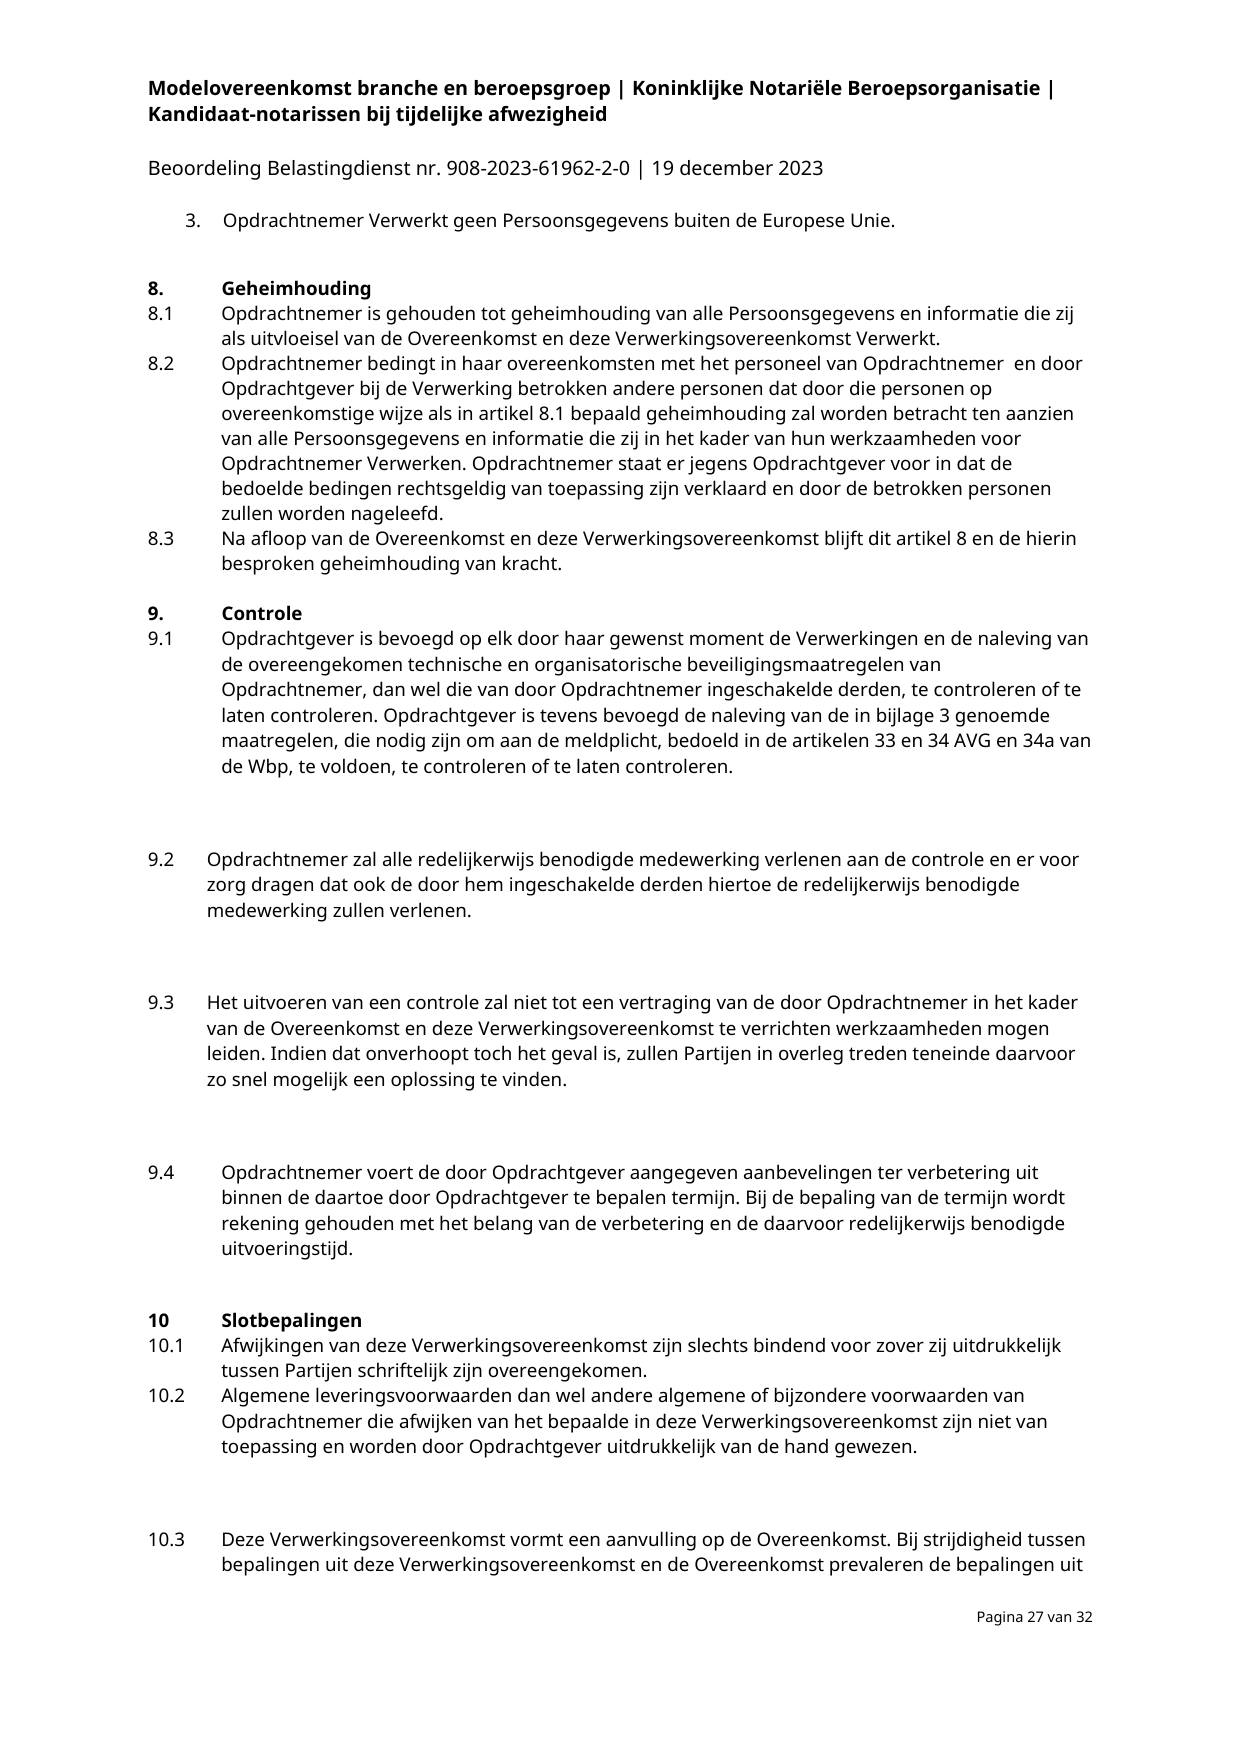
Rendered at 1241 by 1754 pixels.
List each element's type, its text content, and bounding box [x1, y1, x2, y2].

text 8.3 Na afloop van de Overeenkomst en deze Verwerkingsovereenkomst blijft dit artikel 8 en de hierin besproken geheimhouding van kracht. [148, 526, 1093, 576]
text 9.4 Opdrachtnemer voert de door Opdrachtgever aangegeven aanbevelingen ter verbetering uit binnen de daartoe door Opdrachtgever te bepalen termijn. Bij de bepaling van de termijn wordt rekening gehouden met het belang van de verbetering en de daarvoor redelijkerwijs benodigde uitvoeringstijd. [148, 1159, 1093, 1287]
text 8.2 Opdrachtnemer bedingt in haar overeenkomsten met het personeel van Opdrachtnemer en door Opdrachtgever bij de Verwerking betrokken andere personen dat door die personen op overeenkomstige wijze als in artikel 8.1 bepaald geheimhouding zal worden betracht ten aanzien van alle Persoonsgegevens en informatie die zij in het kader van hun werkzaamheden voor Opdrachtnemer Verwerken. Opdrachtnemer staat er jegens Opdrachtgever voor in dat de bedoelde bedingen rechtsgeldig van toepassing zijn verklaard en door de betrokken personen zullen worden nageleefd. [148, 351, 1093, 526]
subtitle 10 Slotbepalingen [148, 1307, 1093, 1332]
subtitle 9. Controle [148, 576, 1093, 626]
text 9.2 Opdrachtnemer zal alle redelijkerwijs benodigde medewerking verlenen aan de controle en er voor zorg dragen dat ook de door hem ingeschakelde derden hiertoe de redelijkerwijs benodigde medewerking zullen verlenen. [148, 846, 1093, 922]
text 9.1 Opdrachtgever is bevoegd op elk door haar gewenst moment de Verwerkingen en de naleving van de overeengekomen technische en organisatorische beveiligingsmaatregelen van Opdrachtnemer, dan wel die van door Opdrachtnemer ingeschakelde derden, te controleren of te laten controleren. Opdrachtgever is tevens bevoegd de naleving van de in bijlage 3 genoemde maatregelen, die nodig zijn om aan de meldplicht, bedoeld in de artikelen 33 en 34 AVG en 34a van de Wbp, te voldoen, te controleren of te laten controleren. [148, 626, 1093, 779]
list Opdrachtnemer Verwerkt geen Persoonsgegevens buiten de Europese Unie. [185, 207, 1093, 233]
subtitle 8. Geheimhouding [148, 251, 1093, 301]
text 10.2 Algemene leveringsvoorwaarden dan wel andere algemene of bijzondere voorwaarden van Opdrachtnemer die afwijken van het bepaalde in deze Verwerkingsovereenkomst zijn niet van toepassing en worden door Opdrachtgever uitdrukkelijk van de hand gewezen. [148, 1382, 1093, 1459]
text 8.1 Opdrachtnemer is gehouden tot geheimhouding van alle Persoonsgegevens en informatie die zij als uitvloeisel van de Overeenkomst en deze Verwerkingsovereenkomst Verwerkt. [148, 301, 1093, 351]
text 10.3 Deze Verwerkingsovereenkomst vormt een aanvulling op de Overeenkomst. Bij strijdigheid tussen bepalingen uit deze Verwerkingsovereenkomst en de Overeenkomst prevaleren de bepalingen uit [148, 1526, 1093, 1576]
text 9.3 Het uitvoeren van een controle zal niet tot een vertraging van de door Opdrachtnemer in het kader van de Overeenkomst en deze Verwerkingsovereenkomst te verrichten werkzaamheden mogen leiden. Indien dat onverhoopt toch het geval is, zullen Partijen in overleg treden teneinde daarvoor zo snel mogelijk een oplossing te vinden. [148, 990, 1093, 1092]
text 10.1 Afwijkingen van deze Verwerkingsovereenkomst zijn slechts bindend voor zover zij uitdrukkelijk tussen Partijen schriftelijk zijn overeengekomen. [148, 1332, 1093, 1382]
